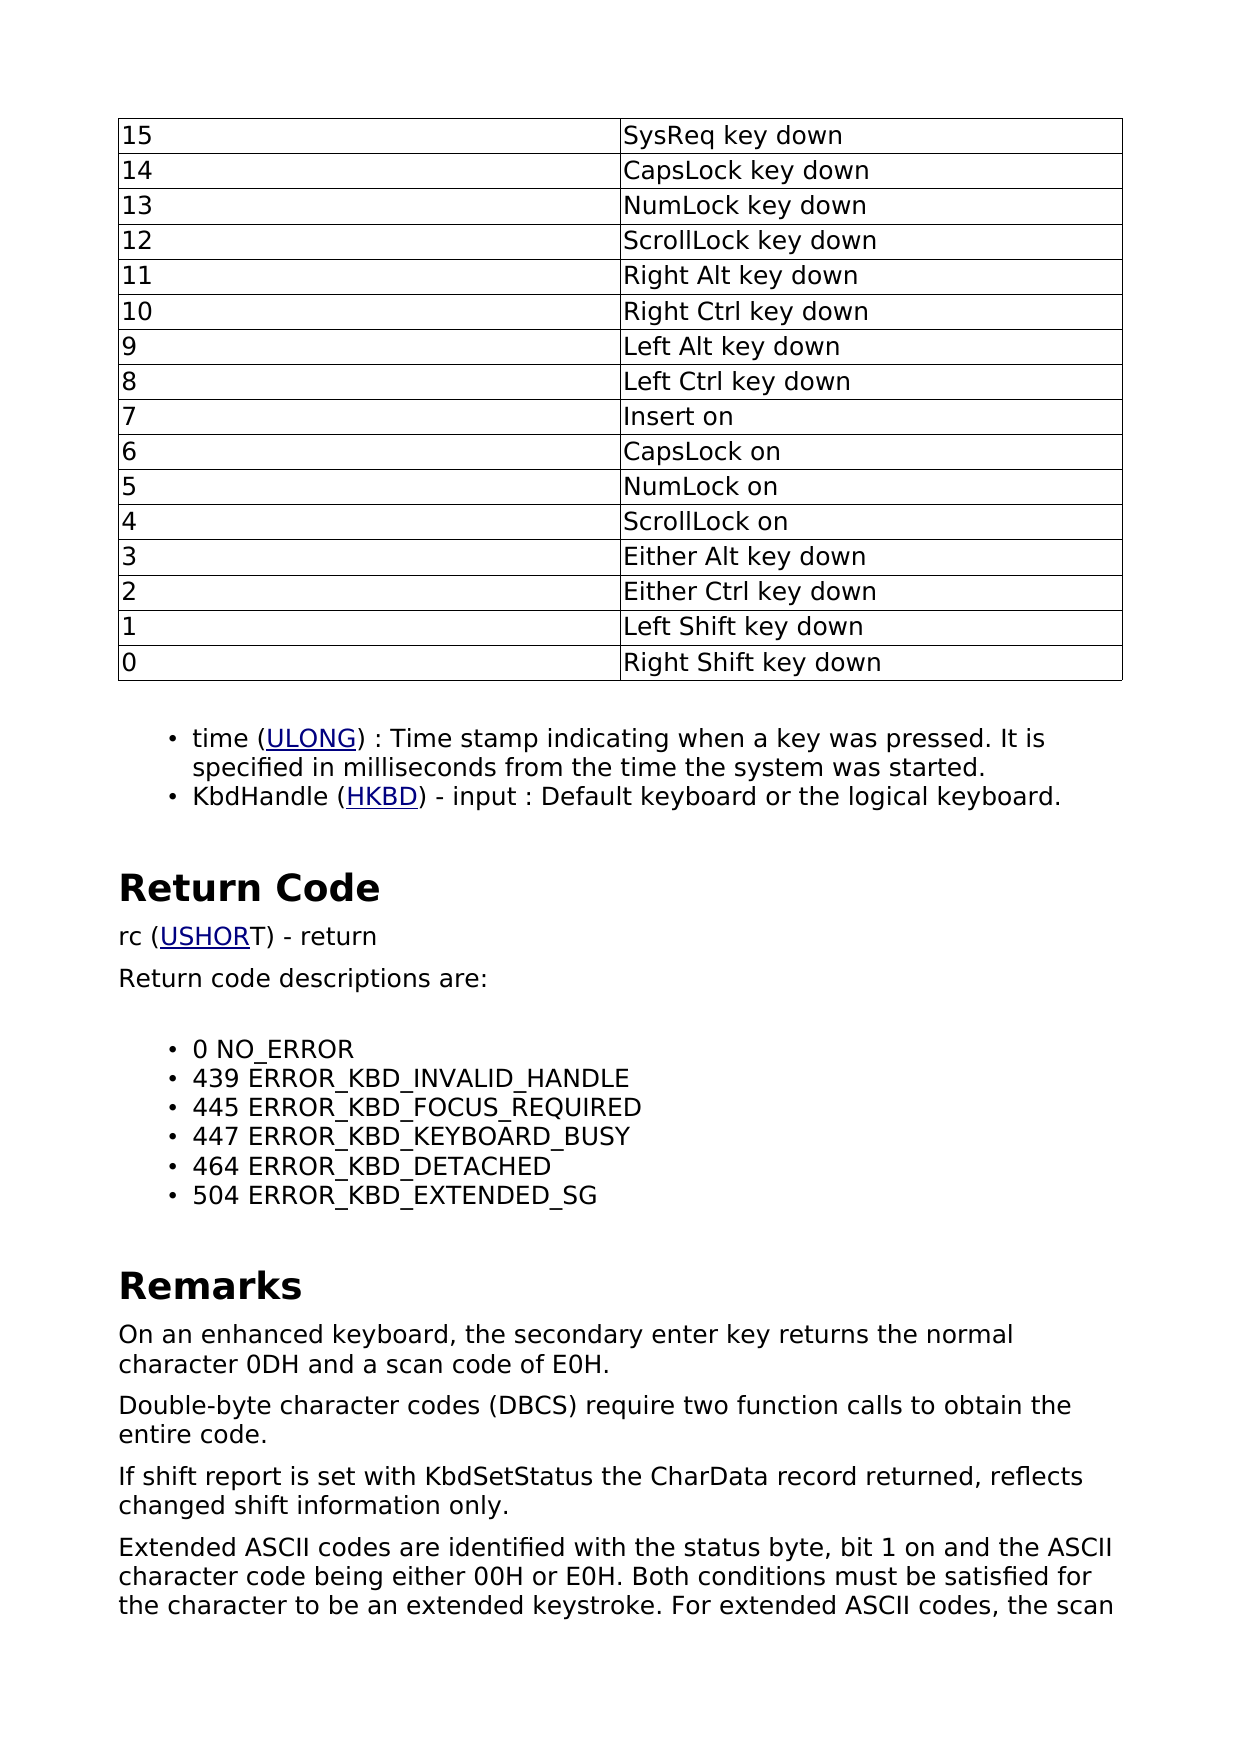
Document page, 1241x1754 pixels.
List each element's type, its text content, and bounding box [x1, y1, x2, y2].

text Double-byte character codes (DBCS) require two function calls to obtain the entire code. [118, 1392, 1122, 1450]
text Extended ASCII codes are identified with the status byte, bit 1 on and the ASCII character code being either 00H or E0H. Both conditions must be satisfied for the character to be an extended keystroke. For extended ASCII codes, the scan [118, 1533, 1122, 1621]
table_cell ScrollLock on [621, 505, 1122, 539]
table_cell 13 [119, 189, 620, 223]
table_cell 8 [119, 365, 620, 399]
subtitle Remarks [118, 1264, 1122, 1308]
table_cell Left Shift key down [621, 611, 1122, 645]
table_cell 2 [119, 576, 620, 609]
table_cell Either Ctrl key down [621, 576, 1122, 609]
subtitle Return Code [118, 866, 1122, 910]
table_cell 12 [119, 225, 620, 258]
text On an enhanced keyboard, the secondary enter key returns the normal character 0DH and a scan code of E0H. [118, 1321, 1122, 1379]
table_cell ScrollLock key down [621, 225, 1122, 258]
table_cell 15 [119, 119, 620, 153]
table_cell 3 [119, 540, 620, 574]
table_cell Right Shift key down [621, 646, 1122, 680]
list 439 ERROR_KBD_INVALID_HANDLE [177, 1064, 1122, 1093]
table_cell 10 [119, 295, 620, 329]
table_cell 6 [119, 435, 620, 469]
table_cell NumLock on [621, 470, 1122, 504]
table_cell SysReq key down [621, 119, 1122, 153]
table_cell CapsLock key down [621, 154, 1122, 188]
table_cell Left Alt key down [621, 330, 1122, 364]
table_cell Insert on [621, 400, 1122, 434]
table_cell 7 [119, 400, 620, 434]
table_cell NumLock key down [621, 189, 1122, 223]
text If shift report is set with KbdSetStatus the CharData record returned, reflects changed shift information only. [118, 1462, 1122, 1521]
table_cell Either Alt key down [621, 540, 1122, 574]
list time (ULONG) : Time stamp indicating when a key was pressed. It is specified in milliseconds from the time the system was started. [177, 724, 1122, 782]
table_cell 11 [119, 260, 620, 294]
text Return code descriptions are: [118, 964, 1122, 993]
list 445 ERROR_KBD_FOCUS_REQUIRED [177, 1093, 1122, 1123]
list 447 ERROR_KBD_KEYBOARD_BUSY [177, 1123, 1122, 1152]
table_cell Right Ctrl key down [621, 295, 1122, 329]
table_cell 5 [119, 470, 620, 504]
list 504 ERROR_KBD_EXTENDED_SG [177, 1181, 1122, 1210]
table_cell 14 [119, 154, 620, 188]
text rc (USHORT) - return [118, 922, 1122, 951]
list KbdHandle (HKBD) - input : Default keyboard or the logical keyboard. [177, 782, 1122, 812]
table_cell Right Alt key down [621, 260, 1122, 294]
table_cell 4 [119, 505, 620, 539]
table_cell 1 [119, 611, 620, 645]
table_cell 9 [119, 330, 620, 364]
list 464 ERROR_KBD_DETACHED [177, 1152, 1122, 1181]
table_cell CapsLock on [621, 435, 1122, 469]
list 0 NO_ERROR [177, 1035, 1122, 1064]
table_cell Left Ctrl key down [621, 365, 1122, 399]
table_cell 0 [119, 646, 620, 680]
